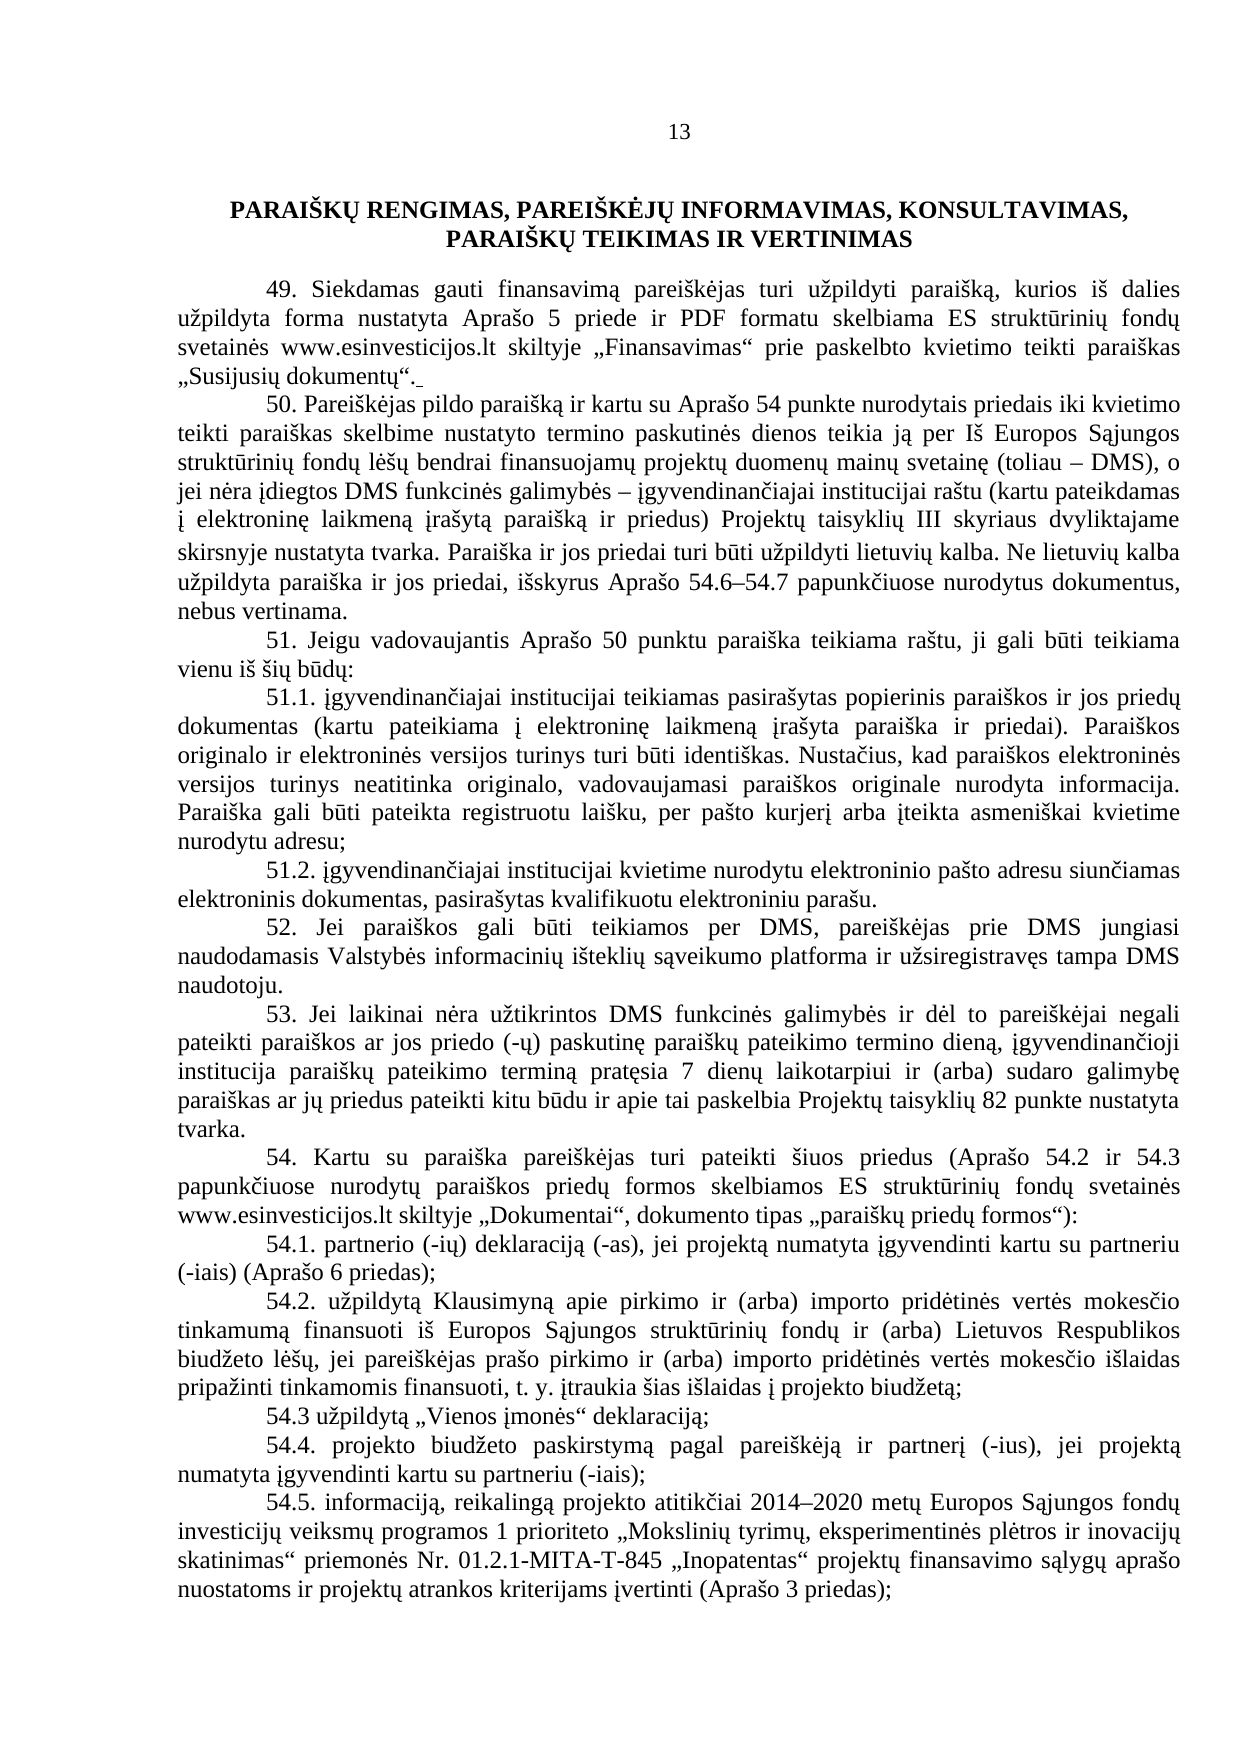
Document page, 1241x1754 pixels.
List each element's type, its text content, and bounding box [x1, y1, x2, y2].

text 54.4. projekto biudžeto paskirstymą pagal pareiškėją ir partnerį (-ius), jei projektą numatyta įgyvendinti kartu su partneriu (-iais); [177, 1430, 1181, 1487]
text 52. Jei paraiškos gali būti teikiamos per DMS, pareiškėjas prie DMS jungiasi naudodamasis Valstybės informacinių išteklių sąveikumo platforma ir užsiregistravęs tampa DMS naudotoju. [177, 912, 1181, 999]
text 51.2. įgyvendinančiajai institucijai kvietime nurodytu elektroninio pašto adresu siunčiamas elektroninis dokumentas, pasirašytas kvalifikuotu elektroniniu parašu. [177, 855, 1181, 912]
text 51.1. įgyvendinančiajai institucijai teikiamas pasirašytas popierinis paraiškos ir jos priedų dokumentas (kartu pateikiama į elektroninę laikmeną įrašyta paraiška ir priedai). Paraiškos originalo ir elektroninės versijos turinys turi būti identiškas. Nustačius, kad paraiškos elektroninės versijos turinys neatitinka originalo, vadovaujamasi paraiškos originale nurodyta informacija. Paraiška gali būti pateikta registruotu laišku, per pašto kurjerį arba įteikta asmeniškai kvietime nurodytu adresu; [177, 682, 1181, 855]
text 50. Pareiškėjas pildo paraišką ir kartu su Aprašo 54 punkte nurodytais priedais iki kvietimo teikti paraiškas skelbime nustatyto termino paskutinės dienos teikia ją per Iš Europos Sąjungos struktūrinių fondų lėšų bendrai finansuojamų projektų duomenų mainų svetainę (toliau – DMS), o jei nėra įdiegtos DMS funkcinės galimybės – įgyvendinančiajai institucijai raštu (kartu pateikdamas į elektroninę laikmeną įrašytą paraišką ir priedus) Projektų taisyklių III skyriaus dvyliktajame skirsnyje nustatyta tvarka. Paraiška ir jos priedai turi būti užpildyti lietuvių kalba. Ne lietuvių kalba užpildyta paraiška ir jos priedai, išskyrus Aprašo 54.6–54.7 papunkčiuose nurodytus dokumentus, nebus vertinama. [177, 389, 1181, 625]
text 53. Jei laikinai nėra užtikrintos DMS funkcinės galimybės ir dėl to pareiškėjai negali pateikti paraiškos ar jos priedo (-ų) paskutinę paraiškų pateikimo termino dieną, įgyvendinančioji institucija paraiškų pateikimo terminą pratęsia 7 dienų laikotarpiui ir (arba) sudaro galimybę paraiškas ar jų priedus pateikti kitu būdu ir apie tai paskelbia Projektų taisyklių 82 punkte nustatyta tvarka. [177, 999, 1181, 1142]
text 54.3 užpildytą „Vienos įmonės“ deklaraciją; [177, 1401, 1181, 1430]
text 49. Siekdamas gauti finansavimą pareiškėjas turi užpildyti paraišką, kurios iš dalies užpildyta forma nustatyta Aprašo 5 priede ir PDF formatu skelbiama ES struktūrinių fondų svetainės www.esinvesticijos.lt skiltyje „Finansavimas“ prie paskelbto kvietimo teikti paraiškas „Susijusių dokumentų“. [177, 274, 1181, 389]
text PARAIŠKŲ RENGIMAS, PAREIŠKĖJŲ INFORMAVIMAS, KONSULTAVIMAS, PARAIŠKŲ TEIKIMAS IR VERTINIMAS [177, 196, 1181, 253]
text 54.1. partnerio (-ių) deklaraciją (-as), jei projektą numatyta įgyvendinti kartu su partneriu (-iais) (Aprašo 6 priedas); [177, 1229, 1181, 1286]
text 54. Kartu su paraiška pareiškėjas turi pateikti šiuos priedus (Aprašo 54.2 ir 54.3 papunkčiuose nurodytų paraiškos priedų formos skelbiamos ES struktūrinių fondų svetainės www.esinvesticijos.lt skiltyje „Dokumentai“, dokumento tipas „paraiškų priedų formos“): [177, 1142, 1181, 1229]
text 54.2. užpildytą Klausimyną apie pirkimo ir (arba) importo pridėtinės vertės mokesčio tinkamumą finansuoti iš Europos Sąjungos struktūrinių fondų ir (arba) Lietuvos Respublikos biudžeto lėšų, jei pareiškėjas prašo pirkimo ir (arba) importo pridėtinės vertės mokesčio išlaidas pripažinti tinkamomis finansuoti, t. y. įtraukia šias išlaidas į projekto biudžetą; [177, 1286, 1181, 1401]
text 54.5. informaciją, reikalingą projekto atitikčiai 2014–2020 metų Europos Sąjungos fondų investicijų veiksmų programos 1 prioriteto „Mokslinių tyrimų, eksperimentinės plėtros ir inovacijų skatinimas“ priemonės Nr. 01.2.1-MITA-T-845 „Inopatentas“ projektų finansavimo sąlygų aprašo nuostatoms ir projektų atrankos kriterijams įvertinti (Aprašo 3 priedas); [177, 1487, 1181, 1602]
text 51. Jeigu vadovaujantis Aprašo 50 punktu paraiška teikiama raštu, ji gali būti teikiama vienu iš šių būdų: [177, 625, 1181, 682]
